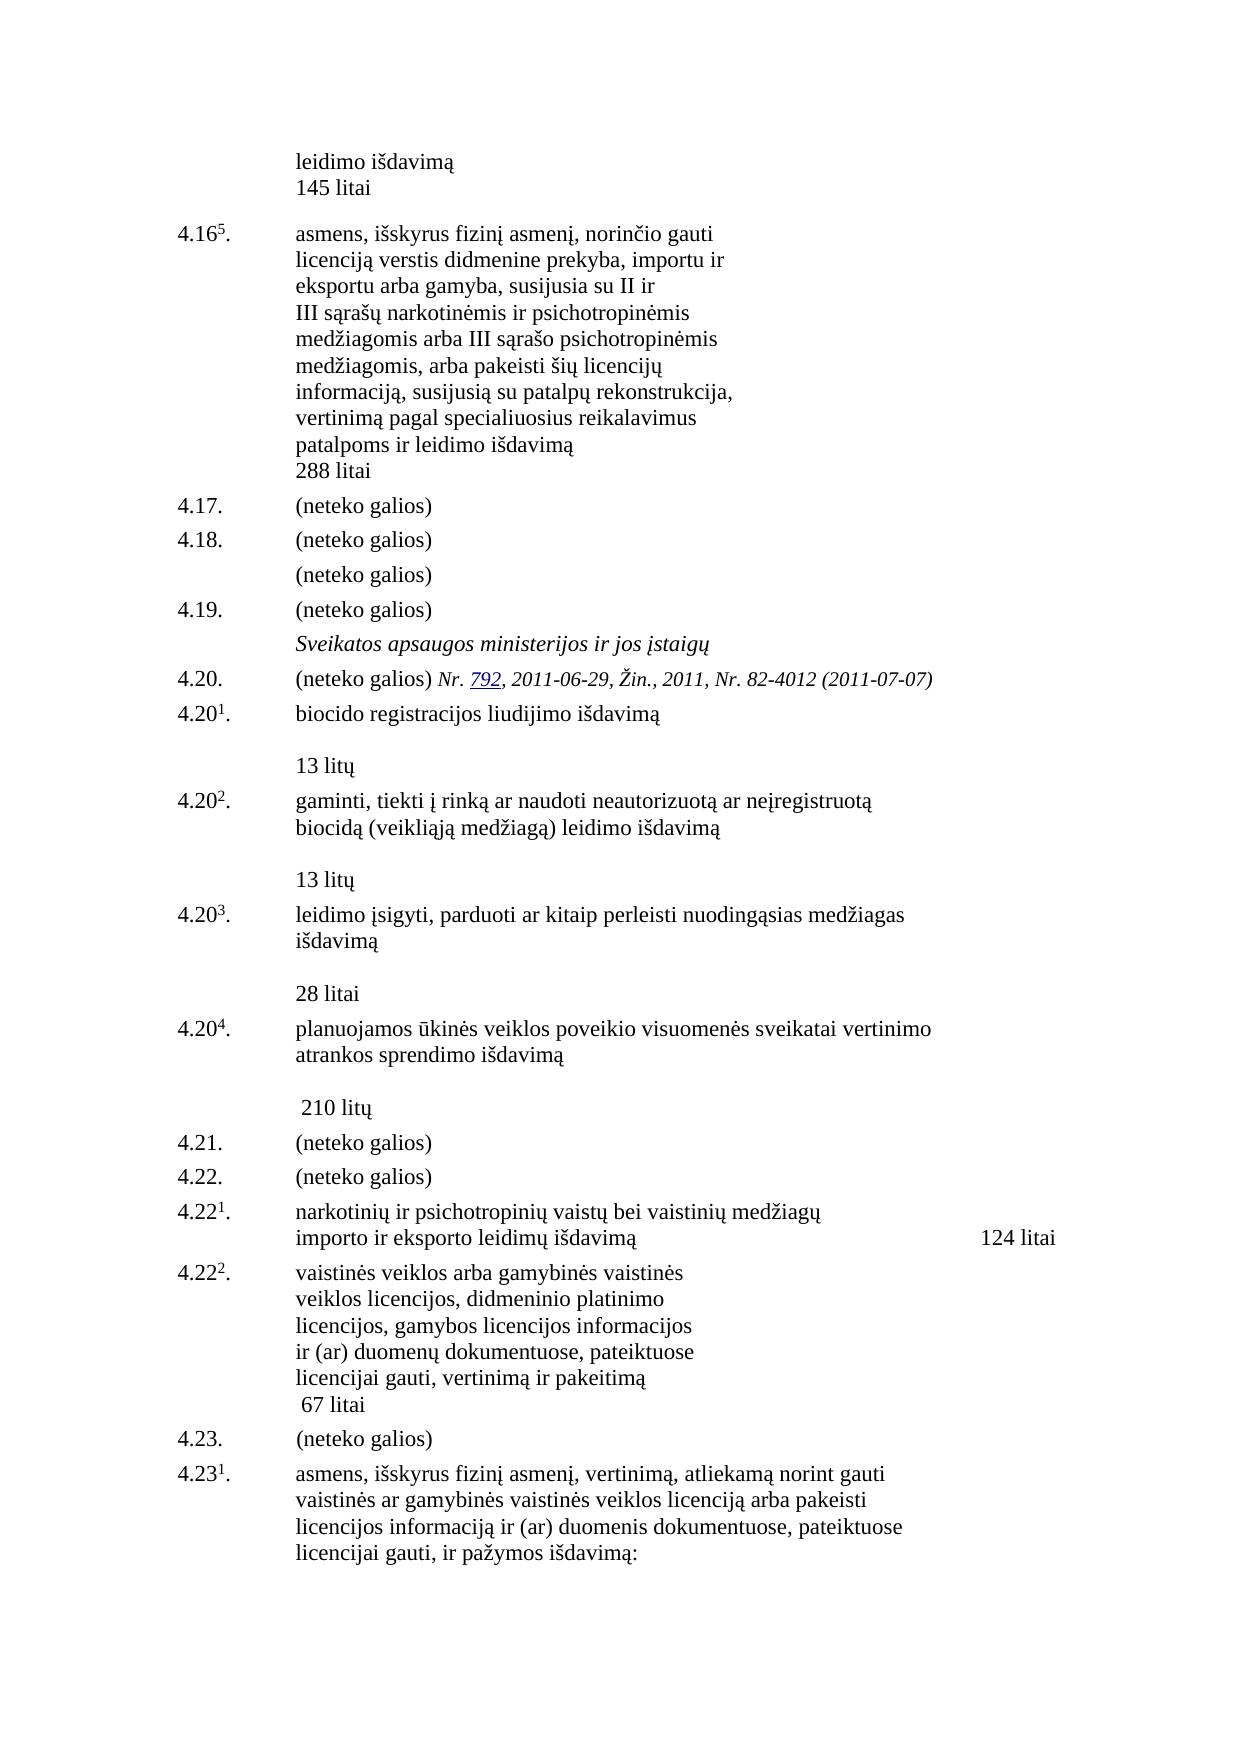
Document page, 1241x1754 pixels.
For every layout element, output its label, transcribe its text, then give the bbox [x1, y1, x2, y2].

text patalpoms ir leidimo išdavimą 288 litai [177, 431, 945, 483]
text medžiagomis arba III sąrašo psichotropinėmis [177, 325, 1122, 352]
text 4.17. (neteko galios) [177, 492, 945, 518]
text leidimo išdavimą 145 litai [177, 148, 945, 200]
text eksportu arba gamyba, susijusia su II ir [177, 273, 1122, 299]
text 4.221. narkotinių ir psichotropinių vaistų bei vaistinių medžiagų importo ir eksporto leidimų išdavimą 124 litai [177, 1198, 1122, 1251]
text 4.22. (neteko galios) [177, 1163, 945, 1189]
text 4.165. asmens, išskyrus fizinį asmenį, norinčio gauti [177, 209, 1122, 246]
text licencijai gauti, vertinimą ir pakeitimą 67 litai [177, 1364, 945, 1417]
text Sveikatos apsaugos ministerijos ir jos įstaigų [177, 631, 945, 657]
text 4.21. (neteko galios) [177, 1128, 945, 1155]
text 4.19. (neteko galios) [177, 596, 945, 622]
text licencijos, gamybos licencijos informacijos [177, 1312, 1122, 1338]
text 4.222. vaistinės veiklos arba gamybinės vaistinės [177, 1259, 1122, 1285]
text (neteko galios) [177, 561, 945, 587]
text 4.231. asmens, išskyrus fizinį asmenį, vertinimą, atliekamą norint gauti vaistinės ar gamybinės vaistinės veiklos licenciją arba pakeisti licencijos informaciją ir (ar) duomenis dokumentuose, pateiktuose licencijai gauti, ir pažymos išdavimą: [177, 1460, 930, 1566]
text vertinimą pagal specialiuosius reikalavimus [177, 404, 1122, 431]
text 4.203. leidimo įsigyti, parduoti ar kitaip perleisti nuodingąsias medžiagas išdavimą 28 litai [177, 901, 945, 1006]
text 4.18. (neteko galios) [177, 526, 945, 553]
text 4.202. gaminti, tiekti į rinką ar naudoti neautorizuotą ar neįregistruotą biocidą (veikliąją medžiagą) leidimo išdavimą 13 litų [177, 787, 945, 893]
text veiklos licencijos, didmeninio platinimo [177, 1285, 1122, 1312]
text 4.201. biocido registracijos liudijimo išdavimą 13 litų [177, 700, 945, 779]
text informaciją, susijusią su patalpų rekonstrukcija, [177, 378, 1122, 404]
text III sąrašų narkotinėmis ir psichotropinėmis [177, 299, 1122, 325]
text 4.204. planuojamos ūkinės veiklos poveikio visuomenės sveikatai vertinimo atrankos sprendimo išdavimą 210 litų [177, 1015, 945, 1120]
text 4.20. (neteko galios) Nr. 792, 2011-06-29, Žin., 2011, Nr. 82-4012 (2011-07-07) [177, 665, 945, 692]
text medžiagomis, arba pakeisti šių licencijų [177, 352, 1122, 378]
list (neteko galios) [177, 1425, 945, 1452]
text ir (ar) duomenų dokumentuose, pateiktuose [177, 1338, 1122, 1364]
text licenciją verstis didmenine prekyba, importu ir [177, 246, 1122, 273]
